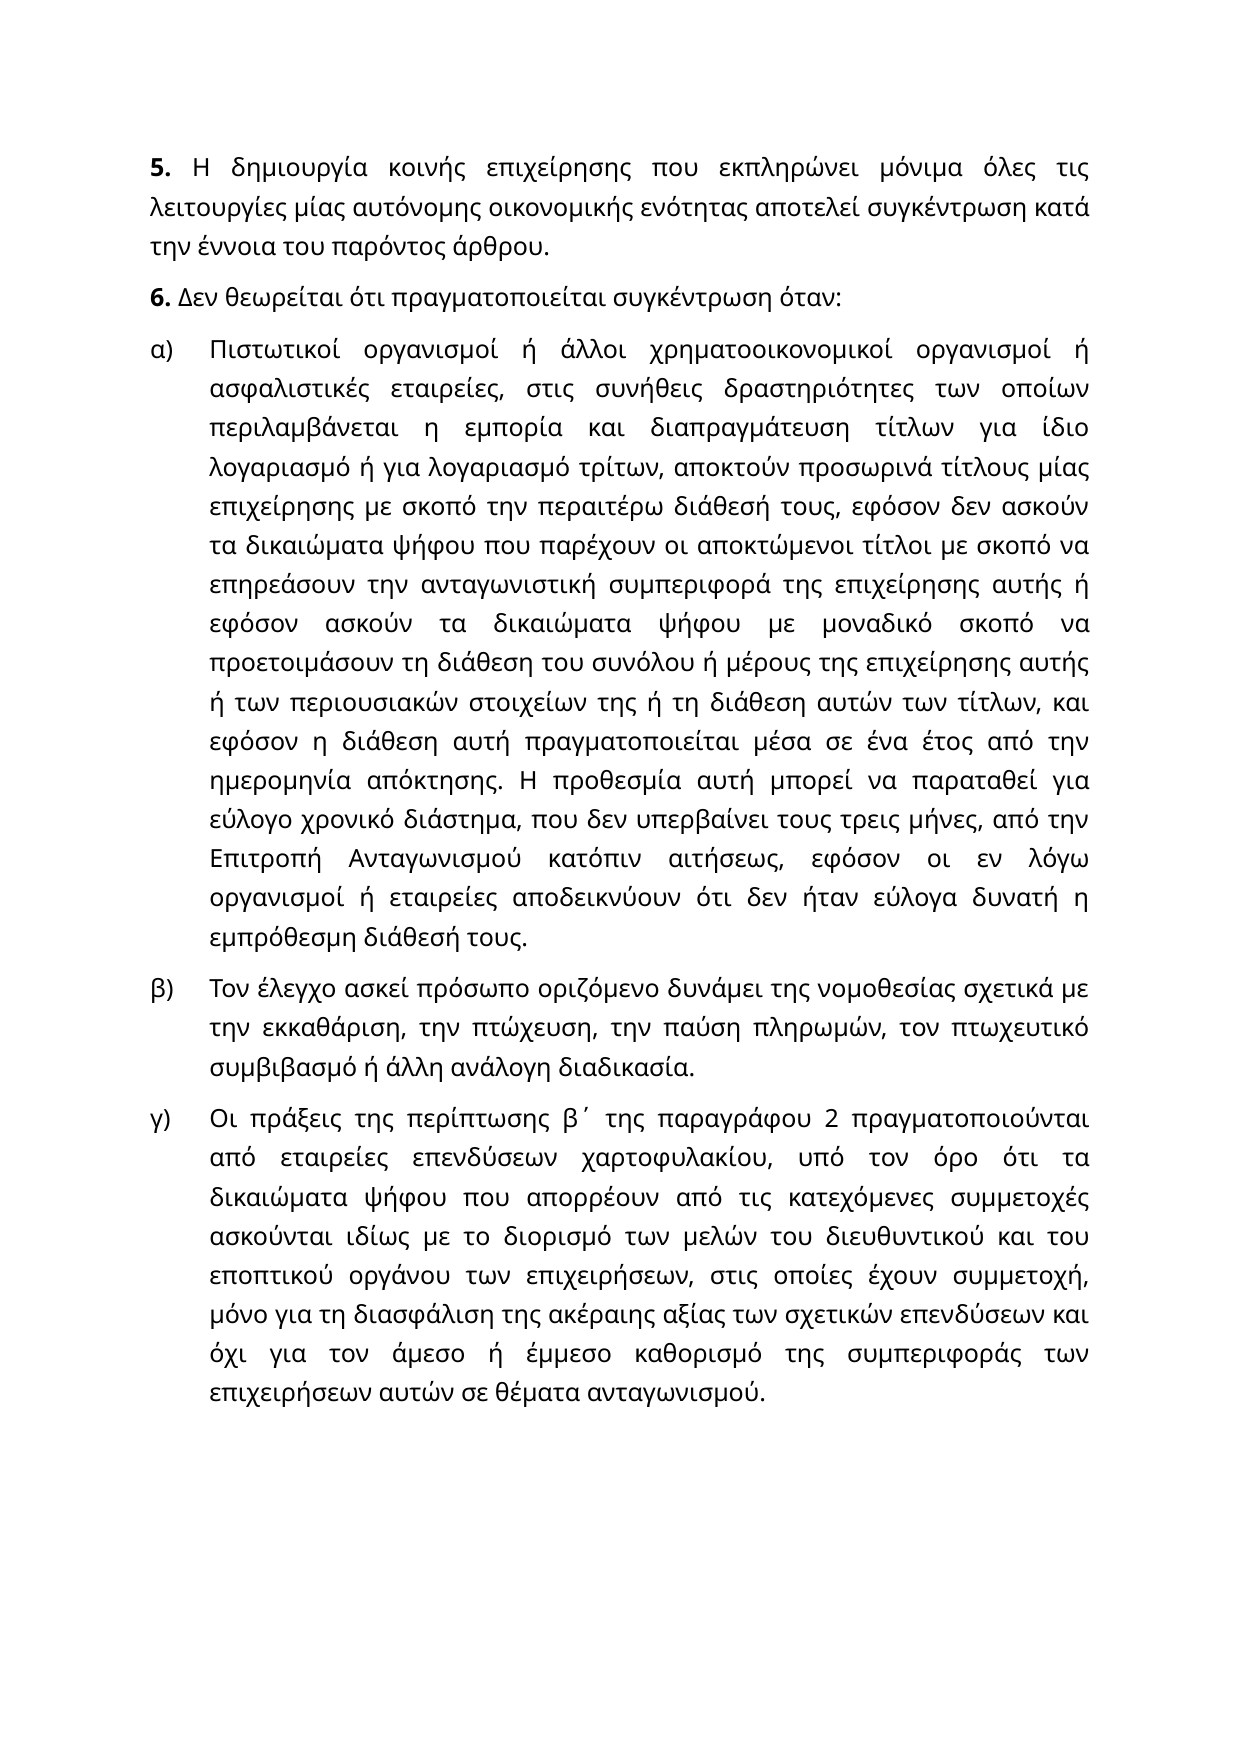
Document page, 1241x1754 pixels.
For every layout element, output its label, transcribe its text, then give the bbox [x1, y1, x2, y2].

text 5. Η δημιουργία κοινής επιχείρησης που εκπληρώνει μόνιμα όλες τις λειτουργίες μίας αυτόνομης οικονομικής ενότητας αποτελεί συγκέντρωση κατά την έννοια του παρόντος άρθρου. [150, 150, 1090, 262]
list γ) Οι πράξεις της περίπτωσης β΄ της παραγράφου 2 πραγματοποιούνται από εταιρείες επενδύσεων χαρτοφυλακίου, υπό τον όρο ότι τα δικαιώματα ψήφου που απορρέουν από τις κατεχόμενες συμμετοχές ασκούνται ιδίως με το διορισμό των μελών του διευθυντικού και του εποπτικού οργάνου των επιχειρήσεων, στις οποίες έχουν συμμετοχή, μόνο για τη διασφάλιση της ακέραιης αξίας των σχετικών επενδύσεων και όχι για τον άμεσο ή έμμεσο καθορισμό της συμπεριφοράς των επιχειρήσεων αυτών σε θέματα ανταγωνισμού. [150, 1101, 1090, 1409]
text 6. Δεν θεωρείται ότι πραγματοποιείται συγκέντρωση όταν: [150, 280, 1090, 314]
list α) Πιστωτικοί οργανισμοί ή άλλοι χρηματοοικονομικοί οργανισμοί ή ασφαλιστικές εταιρείες, στις συνήθεις δραστηριότητες των οποίων περιλαμβάνεται η εμπορία και διαπραγμάτευση τίτλων για ίδιο λογαριασμό ή για λογαριασμό τρίτων, αποκτούν προσωρινά τίτλους μίας επιχείρησης με σκοπό την περαιτέρω διάθεσή τους, εφόσον δεν ασκούν τα δικαιώματα ψήφου που παρέχουν οι αποκτώμενοι τίτλοι με σκοπό να επηρεάσουν την ανταγωνιστική συμπεριφορά της επιχείρησης αυτής ή εφόσον ασκούν τα δικαιώματα ψήφου με μοναδικό σκοπό να προετοιμάσουν τη διάθεση του συνόλου ή μέρους της επιχείρησης αυτής ή των περιουσιακών στοιχείων της ή τη διάθεση αυτών των τίτλων, και εφόσον η διάθεση αυτή πραγματοποιείται μέσα σε ένα έτος από την ημερομηνία απόκτησης. Η προθεσμία αυτή μπορεί να παραταθεί για εύλογο χρονικό διάστημα, που δεν υπερβαίνει τους τρεις μήνες, από την Επιτροπή Ανταγωνισμού κατόπιν αιτήσεως, εφόσον οι εν λόγω οργανισμοί ή εταιρείες αποδεικνύουν ότι δεν ήταν εύλογα δυνατή η εμπρόθεσμη διάθεσή τους. [150, 332, 1090, 953]
list β) Τον έλεγχο ασκεί πρόσωπο οριζόμενο δυνάμει της νομοθεσίας σχετικά με την εκκαθάριση, την πτώχευση, την παύση πληρωμών, τον πτωχευτικό συμβιβασμό ή άλλη ανάλογη διαδικασία. [150, 971, 1090, 1083]
